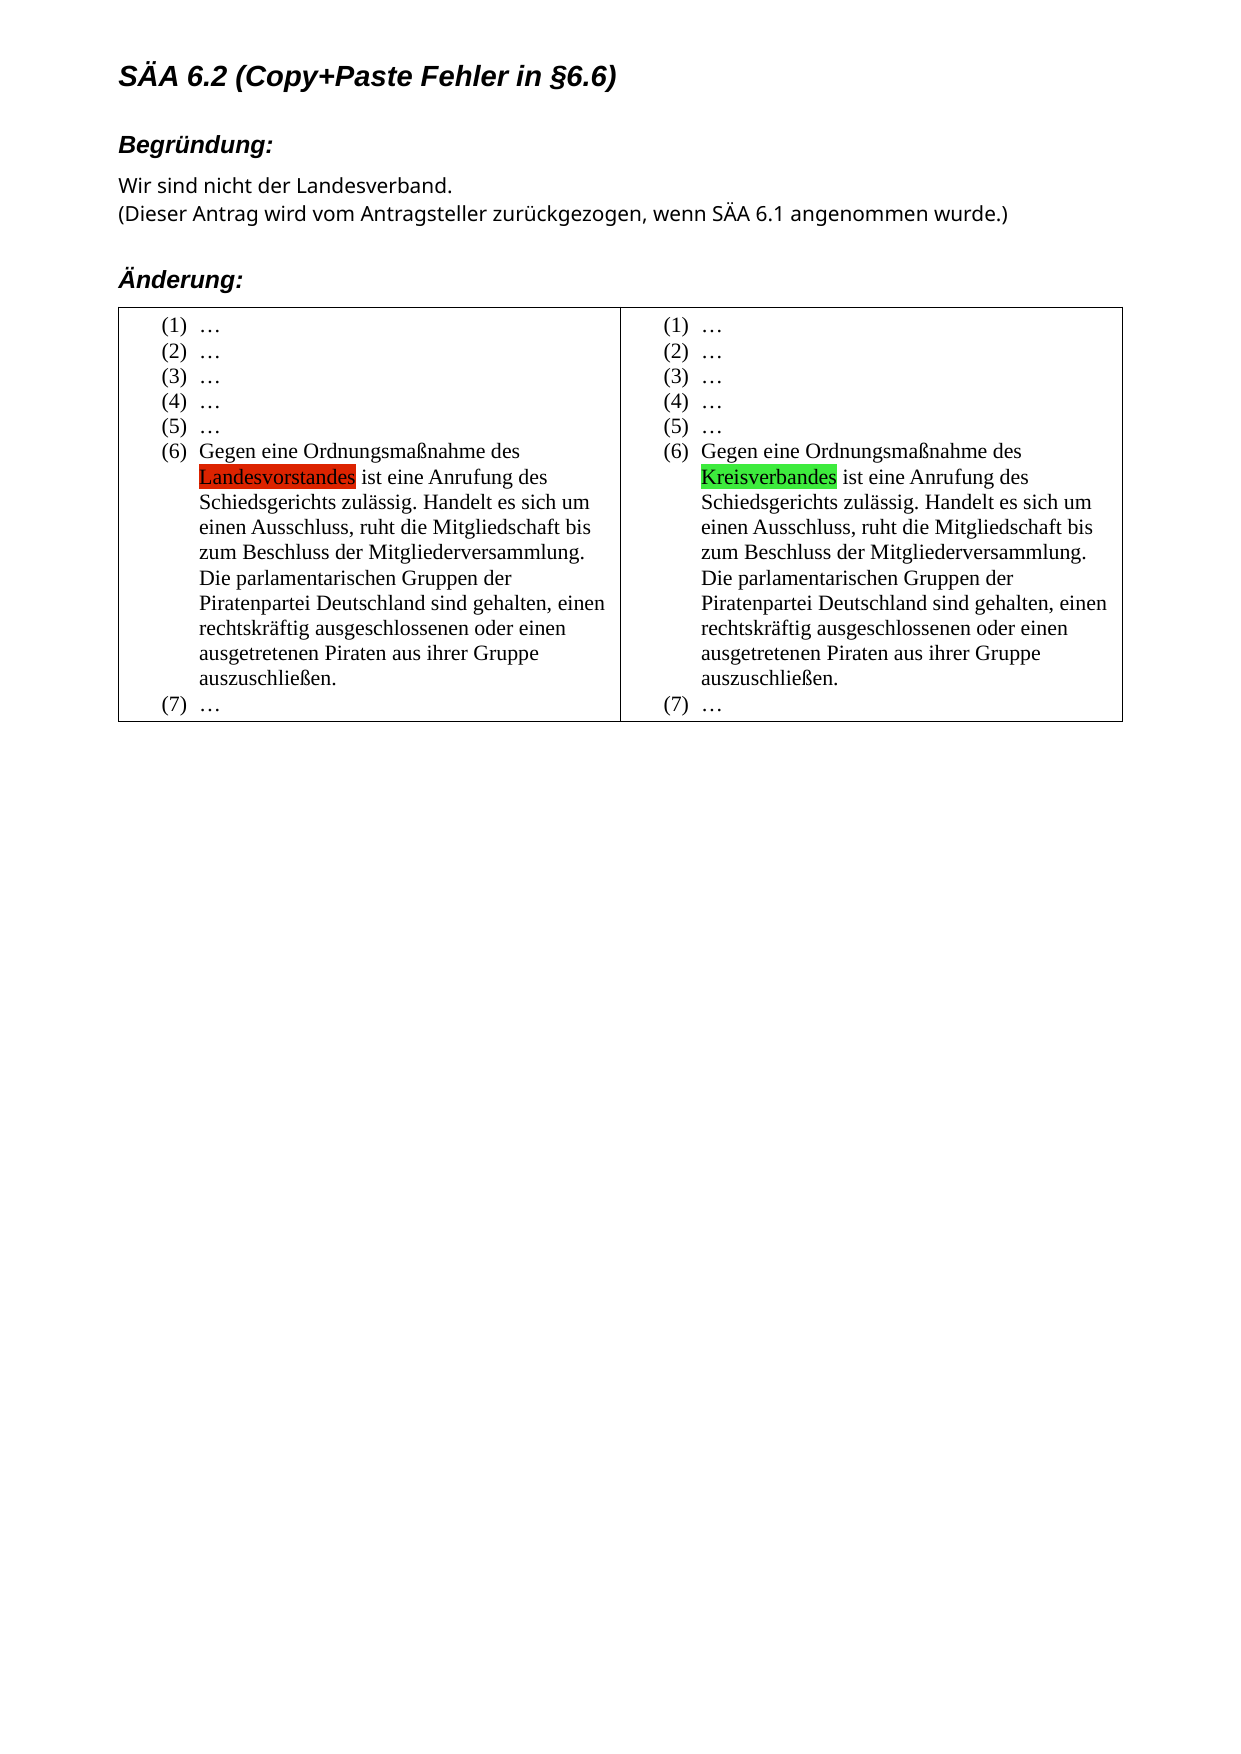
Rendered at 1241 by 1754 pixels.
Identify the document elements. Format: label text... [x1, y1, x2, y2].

subtitle Änderung: [118, 266, 1122, 294]
table_header … … … … … Gegen eine Ordnungsmaßnahme des Kreisverbandes ist eine Anrufung des Schiedsgerichts zulässig. Handelt es sich um einen Ausschluss, ruht die Mitgliedschaft bis zum Beschluss der Mitgliederversammlung. Die parlamentarischen Gruppen der Piratenpartei Deutschland sind gehalten, einen rechtskräftig ausgeschlossenen oder einen ausgetretenen Piraten aus ihrer Gruppe auszuschließen. … [621, 308, 1122, 721]
text Wir sind nicht der Landesverband. (Dieser Antrag wird vom Antragsteller zurückgezogen, wenn SÄA 6.1 angenommen wurde.) [118, 171, 1122, 228]
table_header … … … … … Gegen eine Ordnungsmaßnahme des Landesvorstandes ist eine Anrufung des Schiedsgerichts zulässig. Handelt es sich um einen Ausschluss, ruht die Mitgliedschaft bis zum Beschluss der Mitgliederversammlung. Die parlamentarischen Gruppen der Piratenpartei Deutschland sind gehalten, einen rechtskräftig ausgeschlossenen oder einen ausgetretenen Piraten aus ihrer Gruppe auszuschließen. … [119, 308, 620, 721]
subtitle SÄA 6.2 (Copy+Paste Fehler in §6.6) [118, 59, 1122, 93]
subtitle Begründung: [118, 130, 1122, 159]
